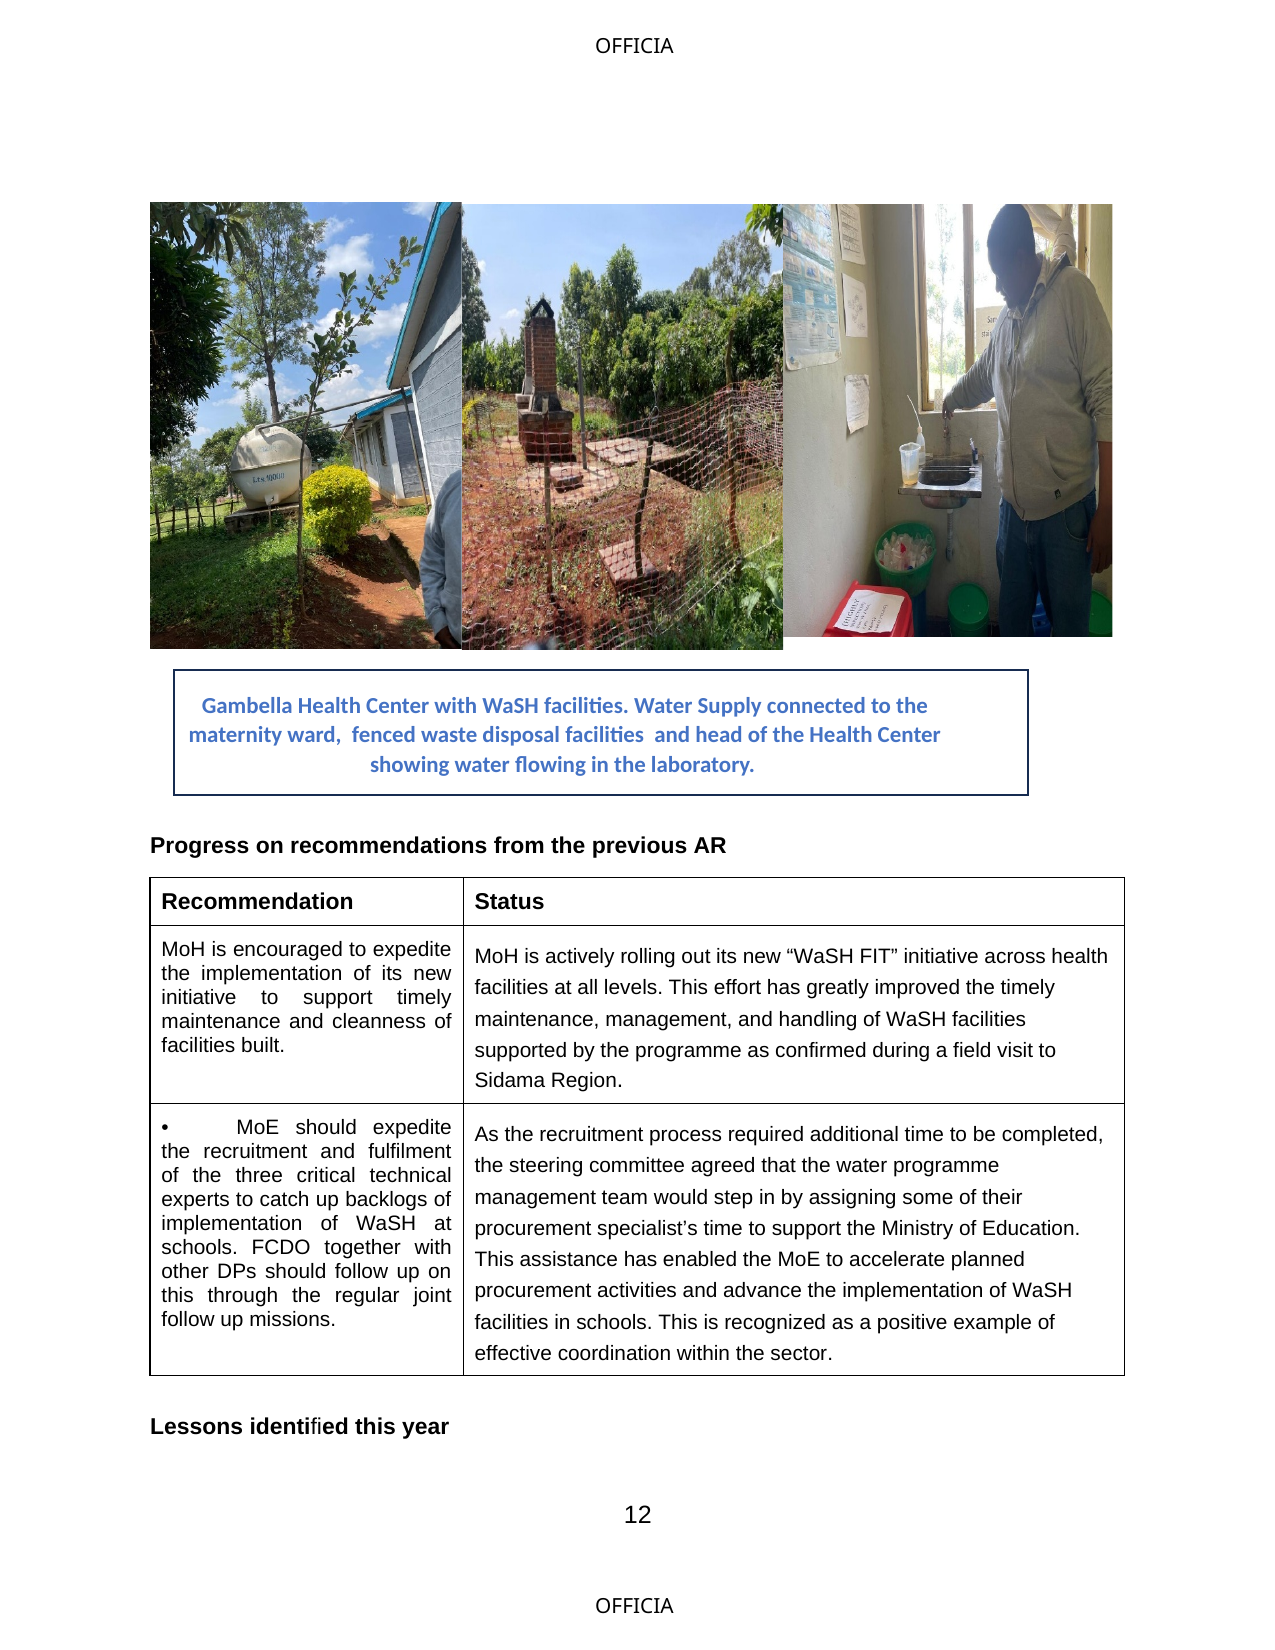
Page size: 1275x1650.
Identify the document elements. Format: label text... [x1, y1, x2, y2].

table_header Status [464, 878, 1124, 925]
table_cell MoH is actively rolling out its new “WaSH FIT” initiative across health facilities at all levels. This effort has greatly improved the timely maintenance, management, and handling of WaSH facilities supported by the programme as confirmed during a field visit to Sidama Region. [464, 926, 1124, 1103]
table_cell As the recruitment process required additional time to be completed, the steering committee agreed that the water programme management team would step in by assigning some of their procurement specialist’s time to support the Ministry of Education. This assistance has enabled the MoE to accelerate planned procurement activities and advance the implementation of WaSH facilities in schools. This is recognized as a positive example of effective coordination within the sector. [464, 1104, 1124, 1375]
table_header Recommendation [151, 878, 463, 925]
text Lessons identified this year [150, 1413, 1125, 1439]
text Progress on recommendations from the previous AR [150, 832, 1125, 858]
table_cell MoH is encouraged to expedite the implementation of its new initiative to support timely maintenance and cleanness of facilities built. [151, 926, 463, 1103]
table_cell • MoE should expedite the recruitment and fulfilment of the three critical technical experts to catch up backlogs of implementation of WaSH at schools. FCDO together with other DPs should follow up on this through the regular joint follow up missions. [151, 1104, 463, 1375]
